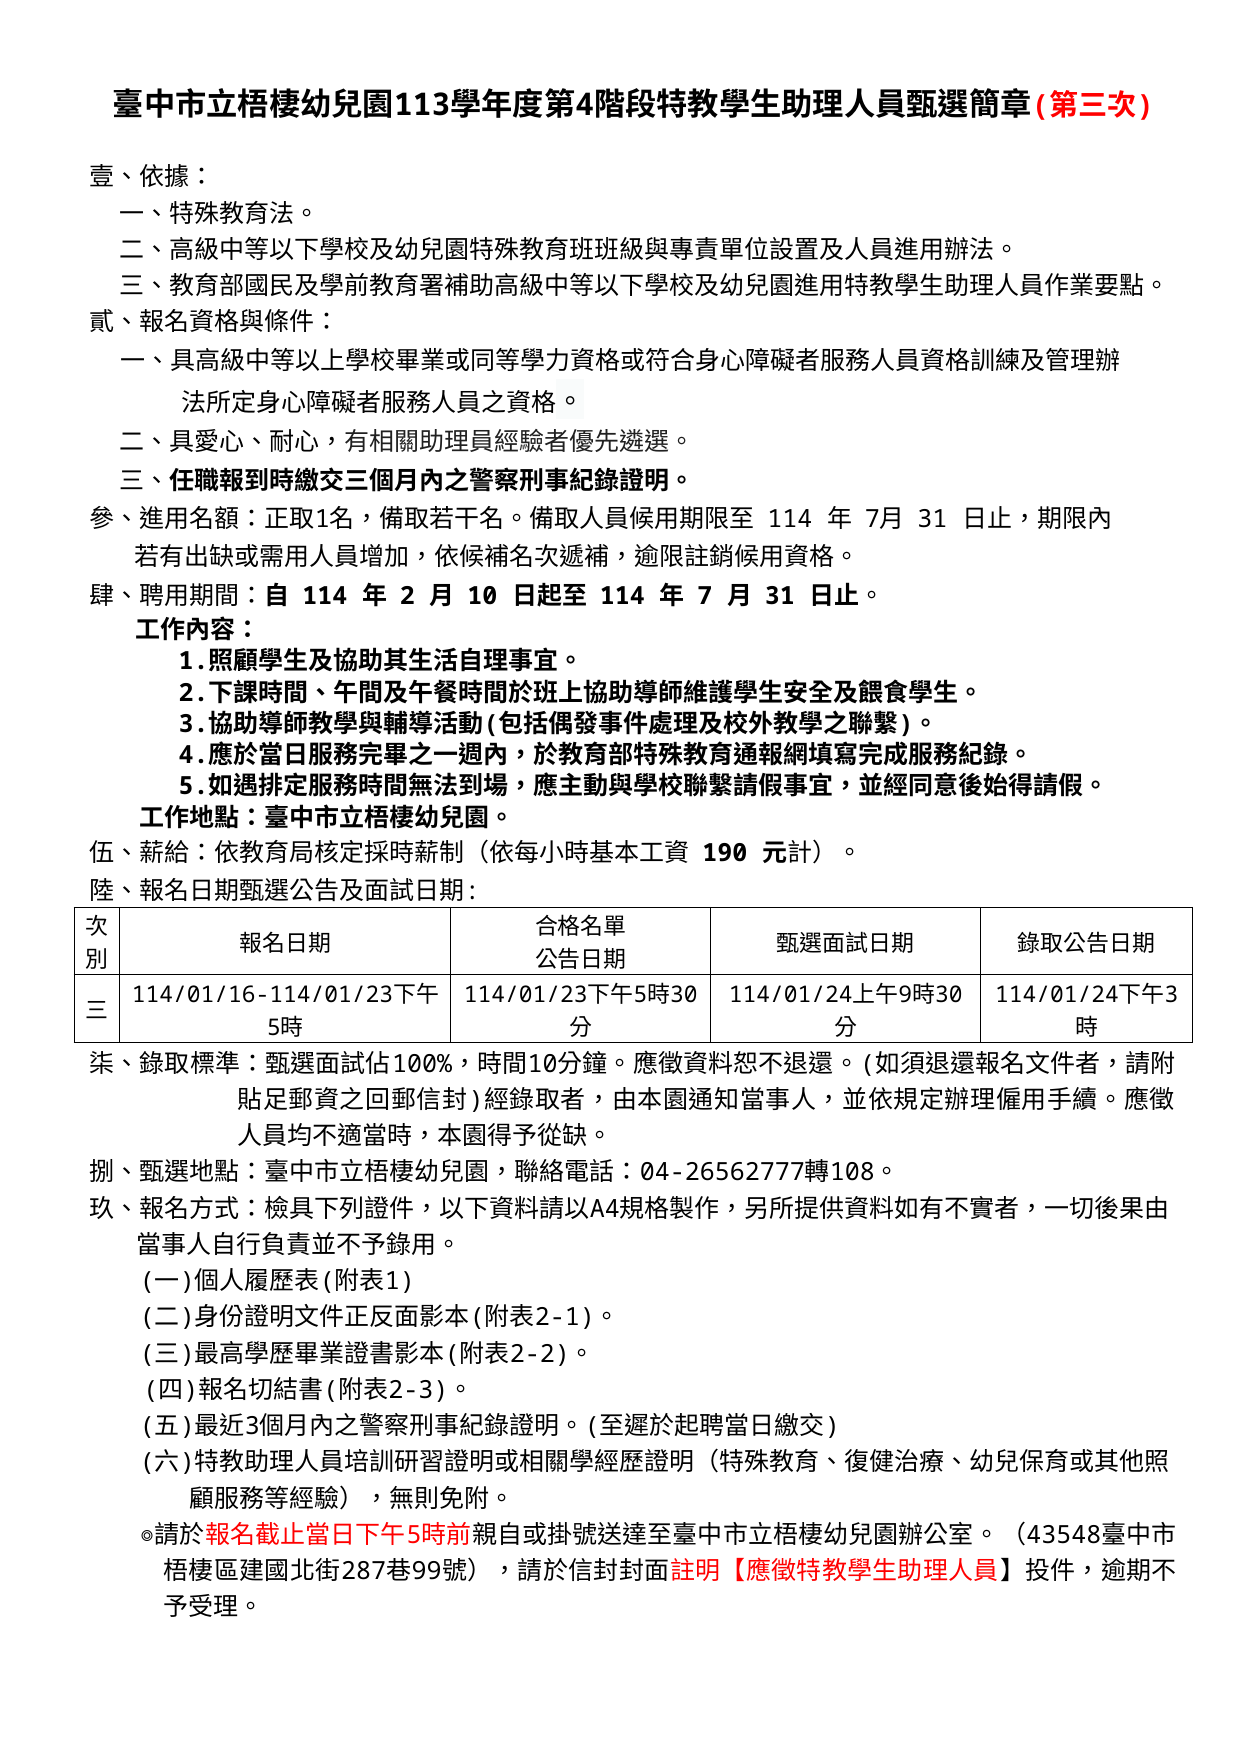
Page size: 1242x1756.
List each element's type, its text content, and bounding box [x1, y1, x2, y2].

text 3.協助導師教學與輔導活動(包括偶發事件處理及校外教學之聯繫)。 [178, 707, 1177, 738]
text 一、具高級中等以上學校畢業或同等學力資格或符合身心障礙者服務人員資格訓練及管理辦法所定身心障礙者服務人員之資格。 [75, 340, 1132, 419]
text 柒、錄取標準：甄選面試佔100%，時間10分鐘。應徵資料恕不退還。(如須退還報名文件者，請附貼足郵資之回郵信封)經錄取者，由本園通知當事人，並依規定辦理僱用手續。應徵人員均不適當時，本園得予從缺。 [89, 1043, 1177, 1152]
text 顧服務等經驗），無則免附。 [139, 1478, 1177, 1514]
text 捌、甄選地點：臺中市立梧棲幼兒園，聯絡電話：04-26562777轉108。 [89, 1152, 1177, 1188]
text ◎請於報名截止當日下午5時前親自或掛號送達至臺中市立梧棲幼兒園辦公室。（43548臺中市梧棲區建國北街287巷99號），請於信封封面註明【應徵特教學生助理人員】投件，逾期不予受理。 [139, 1514, 1177, 1623]
text 伍、薪給：依教育局核定採時薪制（依每小時基本工資 190 元計）。 [89, 832, 1132, 868]
text 貳、報名資格與條件： [89, 302, 1132, 338]
text 4.應於當日服務完畢之一週內，於教育部特殊教育通報網填寫完成服務紀錄。 [178, 738, 1177, 770]
table_header 錄取公告日期 [981, 908, 1192, 974]
text (六)特教助理人員培訓研習證明或相關學經歷證明（特殊教育、復健治療、幼兒保育或其他照 [139, 1442, 1177, 1478]
text 二、高級中等以下學校及幼兒園特殊教育班班級與專責單位設置及人員進用辦法。 [89, 229, 1177, 266]
text 肆、聘用期間：自 114 年 2 月 10 日起至 114 年 7 月 31 日止。 [89, 575, 1132, 611]
subtitle 臺中市立梧棲幼兒園113學年度第4階段特教學生助理人員甄選簡章(第三次) [89, 75, 1177, 126]
text 工作內容： [135, 613, 1132, 645]
table_cell 114/01/23下午5時30分 [451, 975, 710, 1042]
text 壹、依據： [89, 157, 1177, 193]
table_cell 114/01/16-114/01/23下午5時 [120, 975, 450, 1042]
text (五)最近3個月內之警察刑事紀錄證明。(至遲於起聘當日繳交) [139, 1406, 1177, 1442]
table_cell 114/01/24上午9時30分 [711, 975, 980, 1042]
text (四)報名切結書(附表2-3)。 [119, 1369, 1177, 1406]
text 陸、報名日期甄選公告及面試日期: [89, 871, 1177, 907]
text 參、進用名額：正取1名，備取若干名。備取人員候用期限至 114 年 7月 31 日止，期限內若有出缺或需用人員增加，依候補名次遞補，逾限註銷候用資格。 [89, 498, 1132, 573]
table_cell 114/01/24下午3時 [981, 975, 1192, 1042]
text 玖、報名方式：檢具下列證件，以下資料請以A4規格製作，另所提供資料如有不實者，一切後果由當事人自行負責並不予錄用。 [89, 1188, 1177, 1261]
text 三、教育部國民及學前教育署補助高級中等以下學校及幼兒園進用特教學生助理人員作業要點。 [119, 266, 1177, 302]
text (三)最高學歷畢業證書影本(附表2-2)。 [139, 1333, 1177, 1369]
text 5.如遇排定服務時間無法到場，應主動與學校聯繫請假事宜，並經同意後始得請假。 [178, 770, 1177, 801]
text (一)個人履歷表(附表1) [139, 1261, 1177, 1297]
table_header 次別 [75, 908, 119, 974]
table_header 甄選面試日期 [711, 908, 980, 974]
table_header 合格名單 公告日期 [451, 908, 710, 974]
text 二、具愛心、耐心，有相關助理員經驗者優先遴選。 [112, 422, 1132, 458]
text 1.照顧學生及協助其生活自理事宜。 [178, 645, 1132, 676]
text 三、任職報到時繳交三個月內之警察刑事紀錄證明。 [119, 460, 1132, 496]
table_cell 三 [75, 975, 119, 1042]
text 一、特殊教育法。 [89, 193, 1177, 229]
text 工作地點：臺中市立梧棲幼兒園。 [89, 801, 1132, 832]
table_header 報名日期 [120, 908, 450, 974]
text (二)身份證明文件正反面影本(附表2-1)。 [139, 1297, 1177, 1333]
text 2.下課時間、午間及午餐時間於班上協助導師維護學生安全及餵食學生。 [178, 676, 1177, 707]
